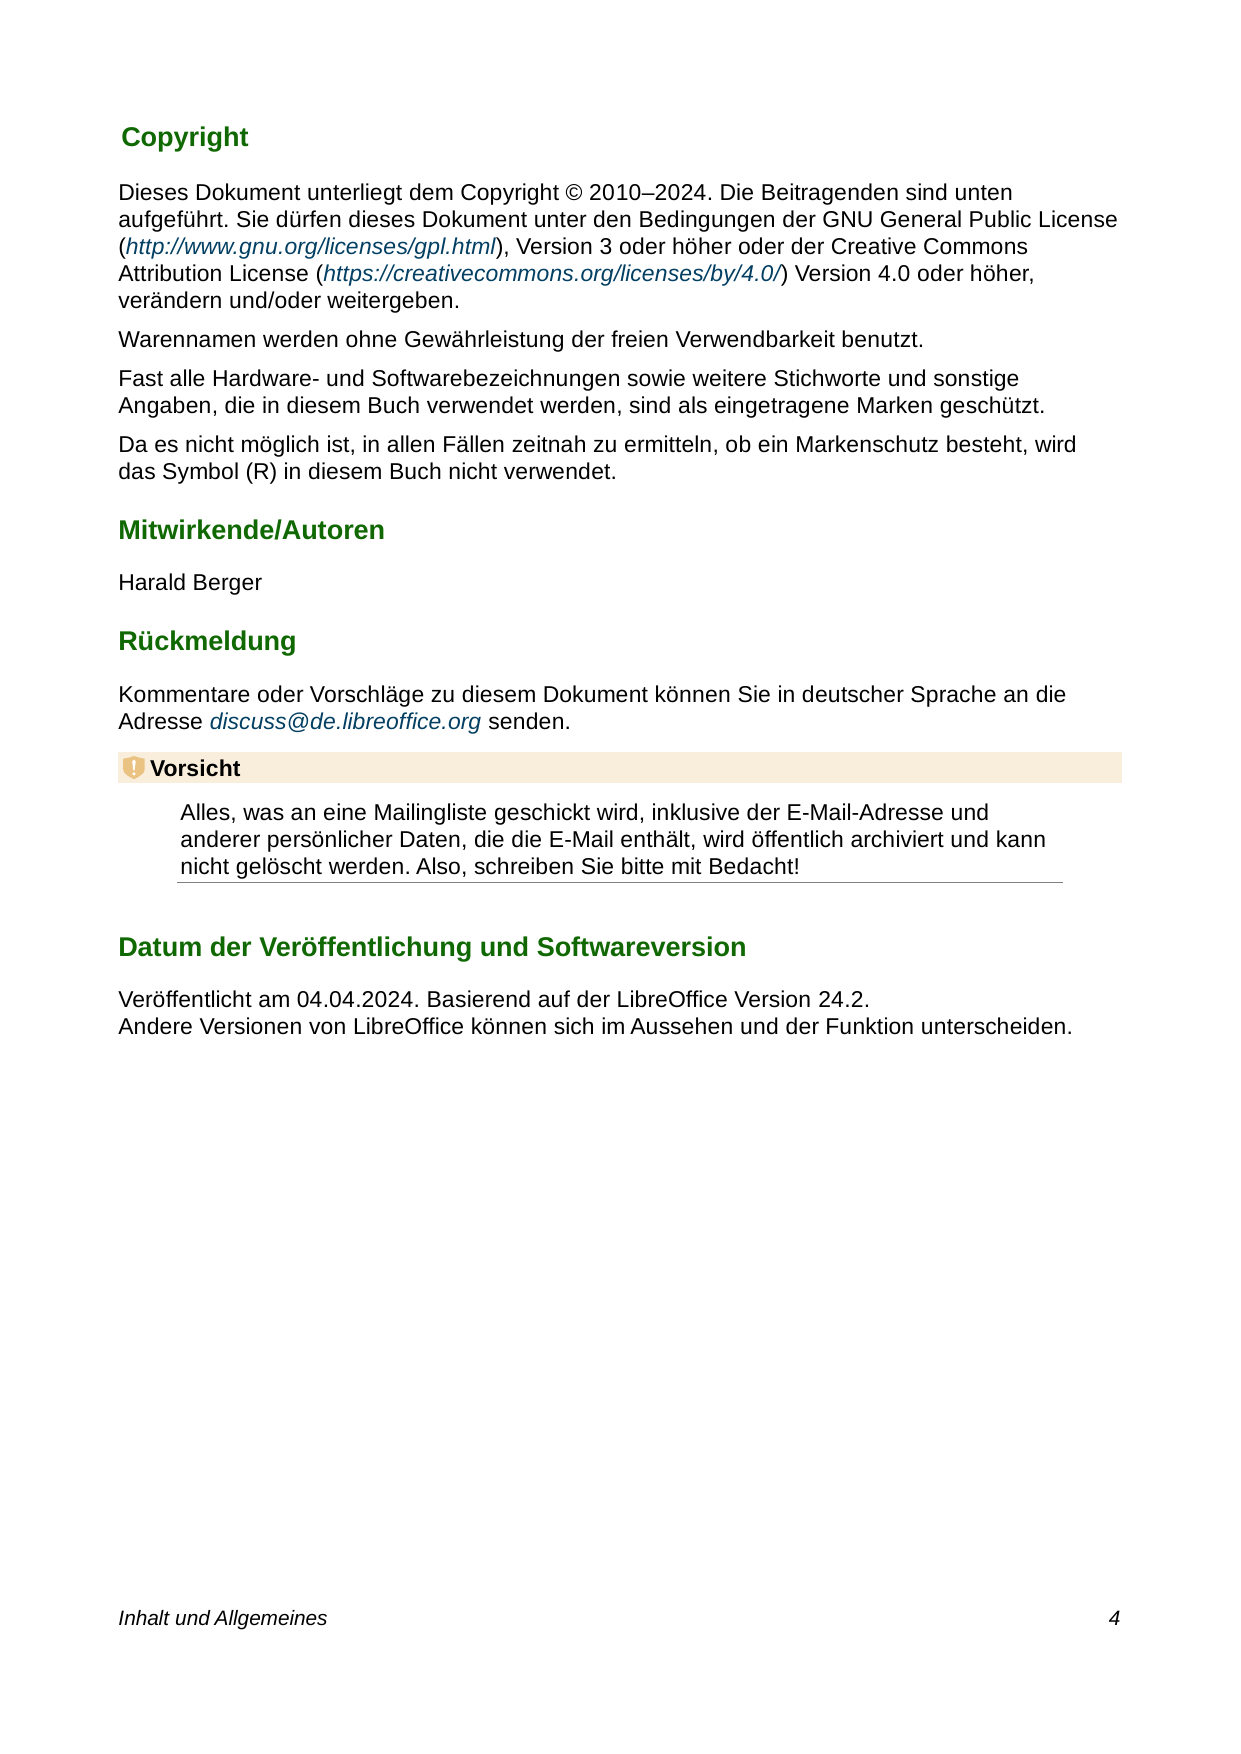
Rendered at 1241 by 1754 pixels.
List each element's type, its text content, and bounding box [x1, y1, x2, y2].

list Vorsicht [118, 752, 1122, 783]
text Alles, was an eine Mailingliste geschickt wird, inklusive der E-Mail-Adresse und anderer persönlicher Daten, die die E-Mail enthält, wird öffentlich archiviert und kann nicht gelöscht werden. Also, schreiben Sie bitte mit Bedacht! [177, 795, 1063, 882]
text Warennamen werden ohne Gewährleistung der freien Verwendbarkeit benutzt. [118, 326, 1122, 353]
subtitle Datum der Veröffentlichung und Softwareversion [118, 930, 1122, 961]
text Fast alle Hardware- und Softwarebezeichnungen sowie weitere Stichworte und sonstige Angaben, die in diesem Buch verwendet werden, sind als eingetragene Marken geschützt. [118, 364, 1122, 419]
subtitle Copyright [118, 118, 1122, 155]
text Veröffentlicht am 04.04.2024. Basierend auf der LibreOffice Version 24.2. Andere Versionen von LibreOffice können sich im Aussehen und der Funktion unterscheiden. [118, 985, 1122, 1039]
text Dieses Dokument unterliegt dem Copyright © 2010–2024. Die Beitragenden sind unten aufgeführt. Sie dürfen dieses Dokument unter den Bedingungen der GNU General Public License (http://www.gnu.org/licenses/gpl.html), Version 3 oder höher oder der Creative Commons Attribution License (https://creativecommons.org/licenses/by/4.0/) Version 4.0 oder höher, verändern und/oder weitergeben. [118, 178, 1122, 314]
subtitle Mitwirkende/Autoren [118, 514, 1122, 545]
text Kommentare oder Vorschläge zu diesem Dokument können Sie in deutscher Sprache an die Adresse discuss@de.libreoffice.org senden. [118, 680, 1122, 734]
subtitle Rückmeldung [118, 625, 1122, 656]
text Harald Berger [118, 569, 1122, 596]
text Da es nicht möglich ist, in allen Fällen zeitnah zu ermitteln, ob ein Markenschutz besteht, wird das Symbol (R) in diesem Buch nicht verwendet. [118, 431, 1122, 485]
